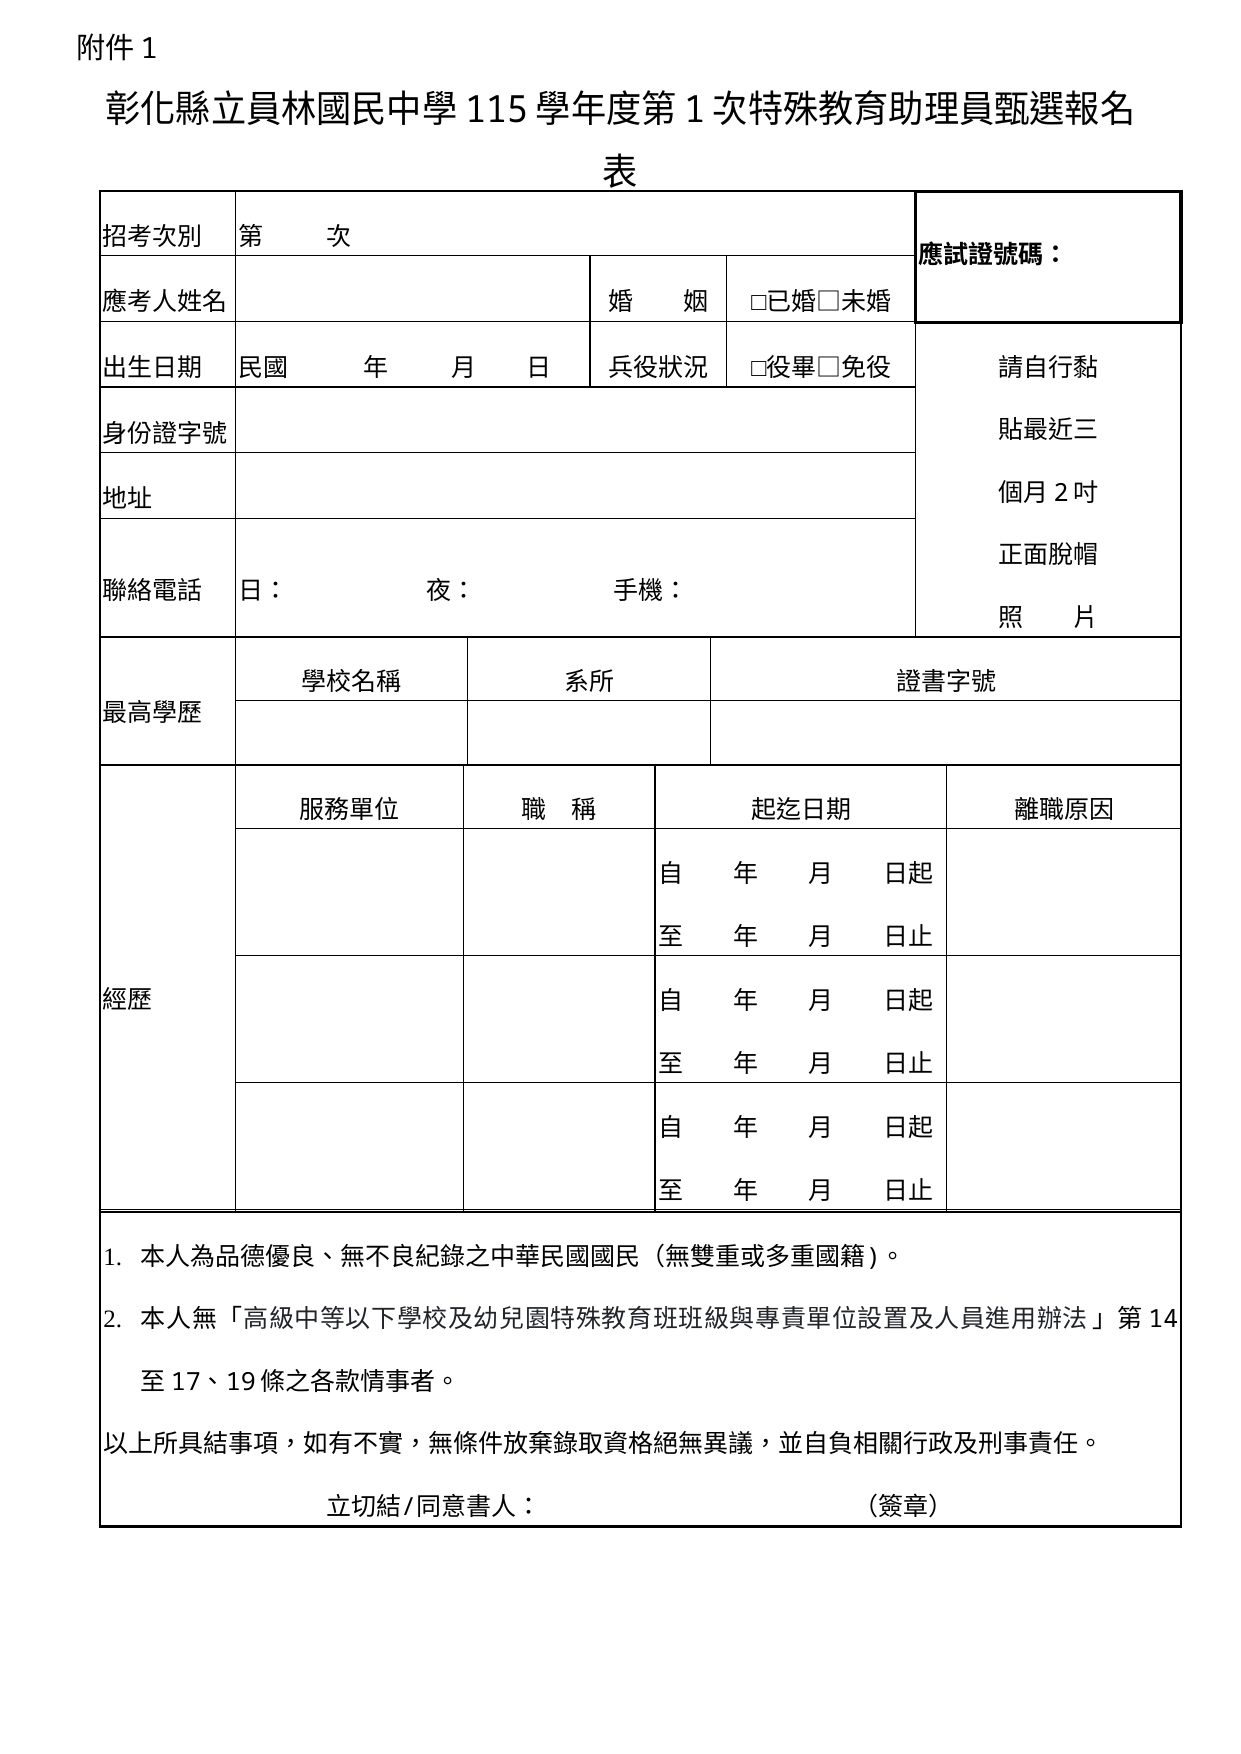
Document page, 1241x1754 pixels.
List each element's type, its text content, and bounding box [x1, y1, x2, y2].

table_header 招考次別 [101, 192, 235, 255]
table_cell [236, 701, 467, 763]
table_cell 應考人姓名 [101, 256, 235, 321]
table_cell [947, 956, 1180, 1082]
table_cell 職 稱 [464, 766, 654, 828]
table_cell 本人為品德優良、無不良紀錄之中華民國國民（無雙重或多重國籍)。 本人無「高級中等以下學校及幼兒園特殊教育班班級與專責單位設置及人員進用辦法」第14至17、19條之各款情事者。 以上所具結事項，如有不實，無條件放棄錄取資格絕無異議，並自負相關行政及刑事責任。 立切結/同意書人： （簽章） [101, 1213, 1180, 1525]
table_header 第 次 [236, 192, 914, 255]
table_cell [468, 701, 710, 763]
text 彰化縣立員林國民中學115學年度第1次特殊教育助理員甄選報名表 [61, 17, 1152, 189]
table_cell [711, 701, 1180, 763]
table_cell 系所 [468, 638, 710, 700]
table_cell 地址 [101, 453, 235, 518]
table_cell [464, 956, 654, 1082]
table_cell 兵役狀況 [591, 322, 726, 386]
table_cell [236, 956, 463, 1082]
table_cell 身份證字號 [101, 388, 235, 452]
table_cell 婚 姻 [591, 256, 726, 321]
table_cell 請自行黏 貼最近三 個月2吋 正面脫帽 照 片 [916, 324, 1180, 636]
table_cell 自 年 月 日起 至 年 月 日止 [656, 829, 946, 955]
table_cell 起迄日期 [656, 766, 946, 828]
table_cell 離職原因 [947, 766, 1180, 828]
table_cell [464, 1083, 654, 1209]
table_cell 自 年 月 日起 至 年 月 日止 [656, 1083, 946, 1209]
table_cell [236, 388, 915, 452]
table_cell 日： 夜： 手機： [236, 519, 915, 636]
table_cell [236, 829, 463, 955]
table_cell 學校名稱 [236, 638, 467, 700]
table_cell [947, 1083, 1180, 1209]
table_cell [464, 829, 654, 955]
table_cell [236, 256, 589, 321]
table_cell [947, 829, 1180, 955]
table_cell 出生日期 [101, 322, 235, 386]
table_cell 民國 年 月 日 [236, 322, 589, 386]
table_cell 自 年 月 日起 至 年 月 日止 [656, 956, 946, 1082]
text 附件1 [76, 25, 166, 67]
table_cell □已婚□未婚 [727, 256, 914, 321]
table_cell [236, 453, 915, 518]
table_header 應試證號碼： [917, 193, 1179, 321]
table_cell 最高學歷 [101, 638, 235, 763]
table_cell □役畢□免役 [727, 322, 915, 386]
table_cell 服務單位 [236, 766, 463, 828]
table_cell [236, 1083, 463, 1209]
table_cell 證書字號 [711, 638, 1180, 700]
table_cell 聯絡電話 [101, 519, 235, 636]
table_cell 經歷 [101, 766, 235, 1209]
